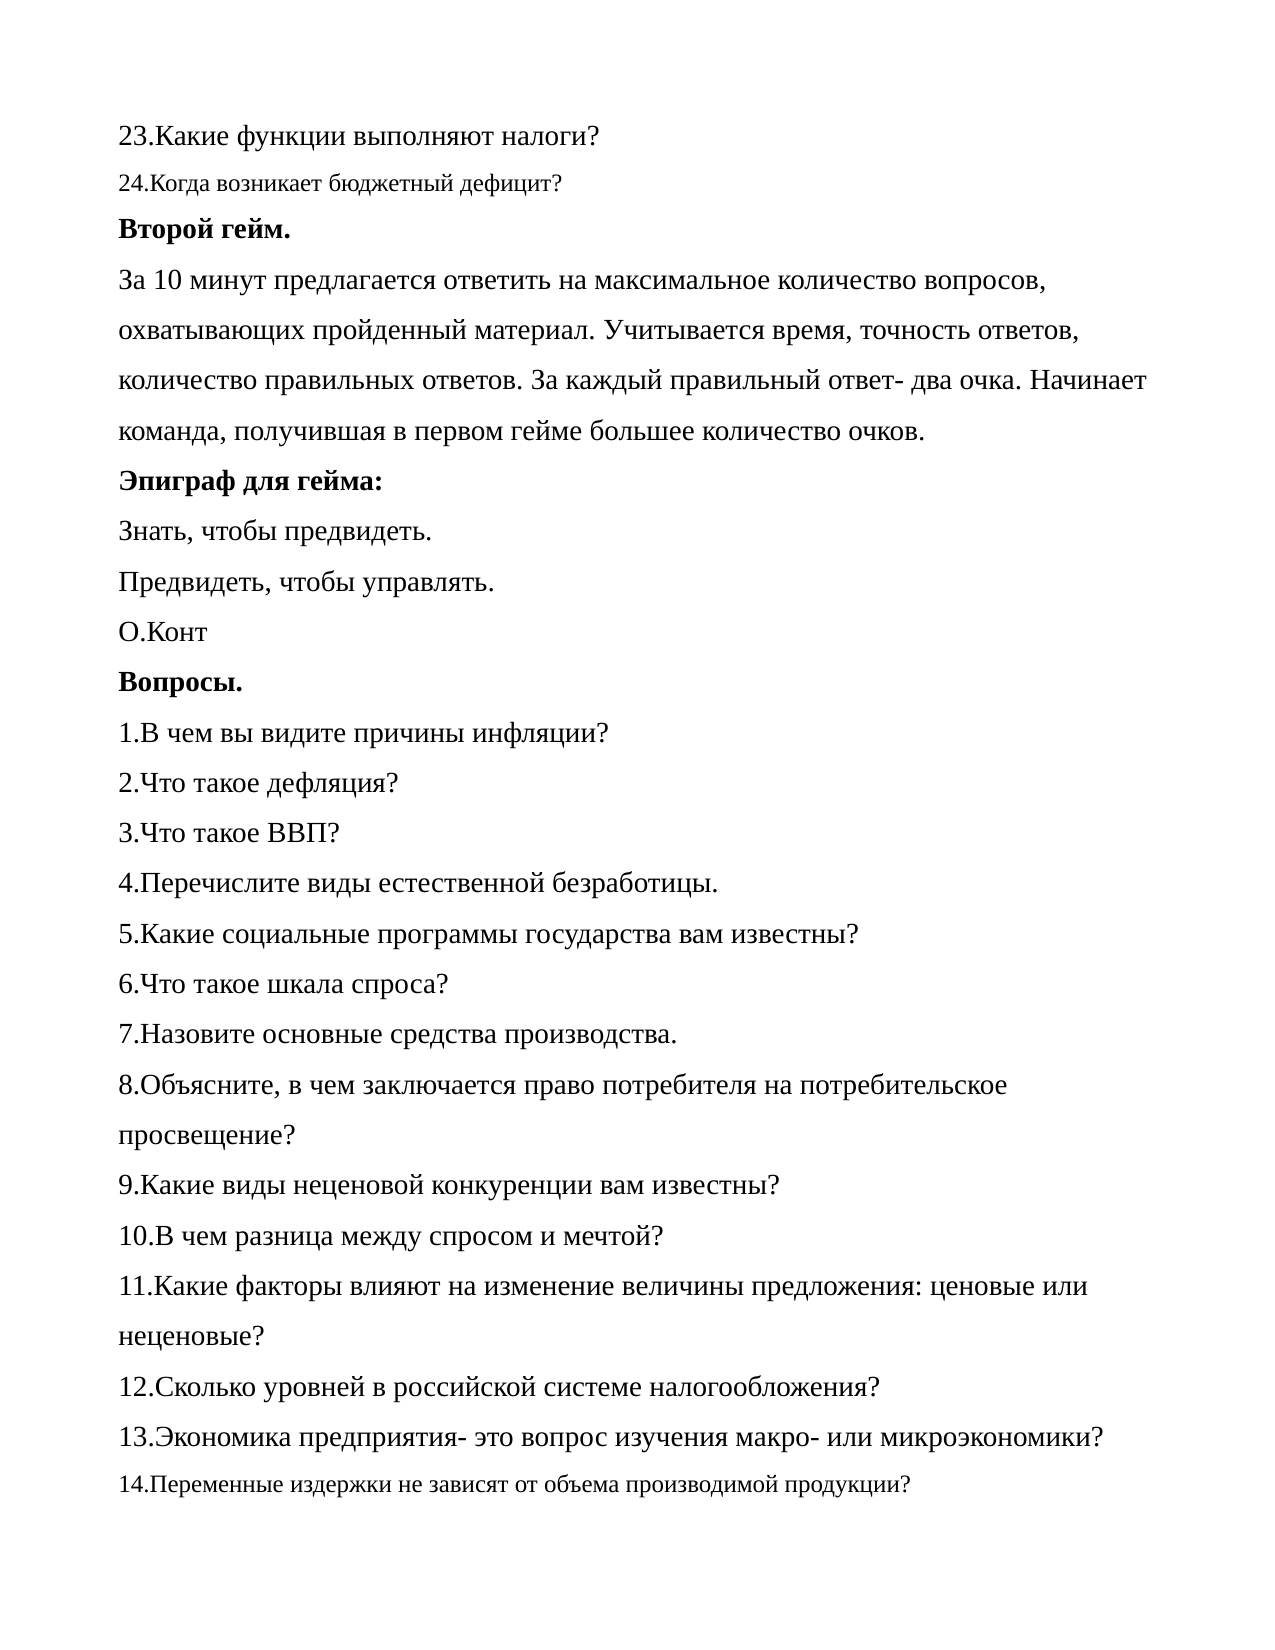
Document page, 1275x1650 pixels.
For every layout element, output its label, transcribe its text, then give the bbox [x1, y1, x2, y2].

text 3.Что такое ВВП? [118, 815, 1157, 849]
text О.Конт [118, 614, 1157, 648]
text 8.Объясните, в чем заключается право потребителя на потребительское просвещение? [118, 1067, 1157, 1151]
text 2.Что такое дефляция? [118, 765, 1157, 798]
text 4.Перечислите виды естественной безработицы. [118, 866, 1157, 899]
text 9.Какие виды неценовой конкуренции вам известны? [118, 1167, 1157, 1201]
text 10.В чем разница между спросом и мечтой? [118, 1218, 1157, 1251]
text Вопросы. [118, 664, 1157, 698]
text 5.Какие социальные программы государства вам известны? [118, 916, 1157, 949]
text Эпиграф для гейма: [118, 463, 1157, 497]
text 7.Назовите основные средства производства. [118, 1017, 1157, 1050]
text 11.Какие факторы влияют на изменение величины предложения: ценовые или неценовые? [118, 1268, 1157, 1352]
text 23.Какие функции выполняют налоги? [118, 118, 1157, 152]
text 1.В чем вы видите причины инфляции? [118, 715, 1157, 748]
text Второй гейм. [118, 212, 1157, 245]
text 13.Экономика предприятия- это вопрос изучения макро- или микроэкономики? [118, 1419, 1157, 1453]
text 14.Переменные издержки не зависят от объема производимой продукции? [118, 1469, 1157, 1498]
text Предвидеть, чтобы управлять. [118, 564, 1157, 597]
text За 10 минут предлагается ответить на максимальное количество вопросов, охватывающих пройденный материал. Учитывается время, точность ответов, количество правильных ответов. За каждый правильный ответ- два очка. Начинает команда, получившая в первом гейме большее количество очков. [118, 262, 1157, 446]
text 24.Когда возникает бюджетный дефицит? [118, 168, 1157, 197]
text 6.Что такое шкала спроса? [118, 966, 1157, 1000]
text 12.Сколько уровней в российской системе налогообложения? [118, 1369, 1157, 1402]
text Знать, чтобы предвидеть. [118, 513, 1157, 547]
